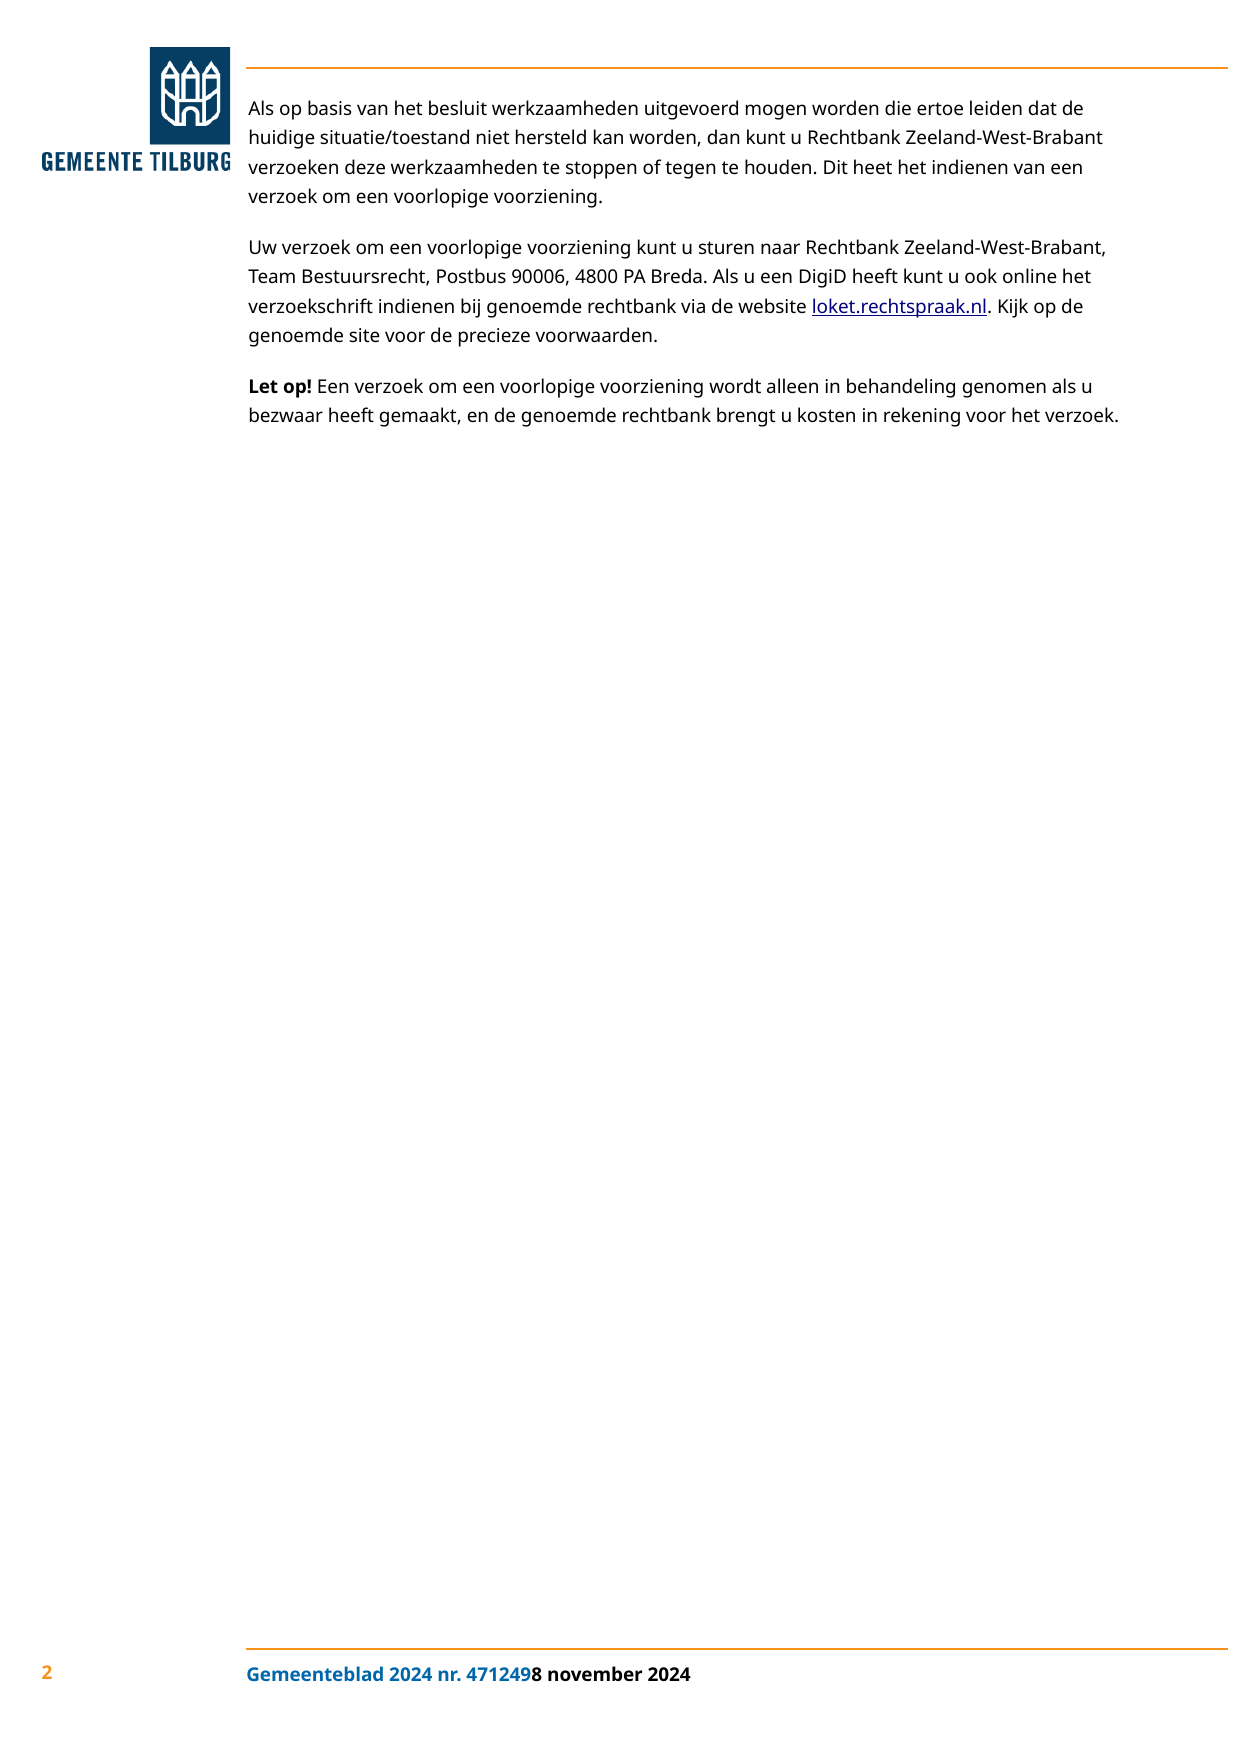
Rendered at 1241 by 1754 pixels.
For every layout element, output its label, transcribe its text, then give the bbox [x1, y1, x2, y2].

text Let op! Een verzoek om een voorlopige voorziening wordt alleen in behandeling genomen als u bezwaar heeft gemaakt, en de genoemde rechtbank brengt u kosten in rekening voor het verzoek. [248, 373, 1152, 428]
picture [41, 47, 231, 172]
text Uw verzoek om een voorlopige voorziening kunt u sturen naar Rechtbank Zeeland-West-Brabant, Team Bestuursrecht, Postbus 90006, 4800 PA Breda. Als u een DigiD heeft kunt u ook online het verzoekschrift indienen bij genoemde rechtbank via de website loket.rechtspraak.nl. Kijk op de genoemde site voor de precieze voorwaarden. [248, 234, 1152, 348]
text Als op basis van het besluit werkzaamheden uitgevoerd mogen worden die ertoe leiden dat de huidige situatie/toestand niet hersteld kan worden, dan kunt u Rechtbank Zeeland-West-Brabant verzoeken deze werkzaamheden te stoppen of tegen te houden. Dit heet het indienen van een verzoek om een voorlopige voorziening. [248, 95, 1152, 209]
